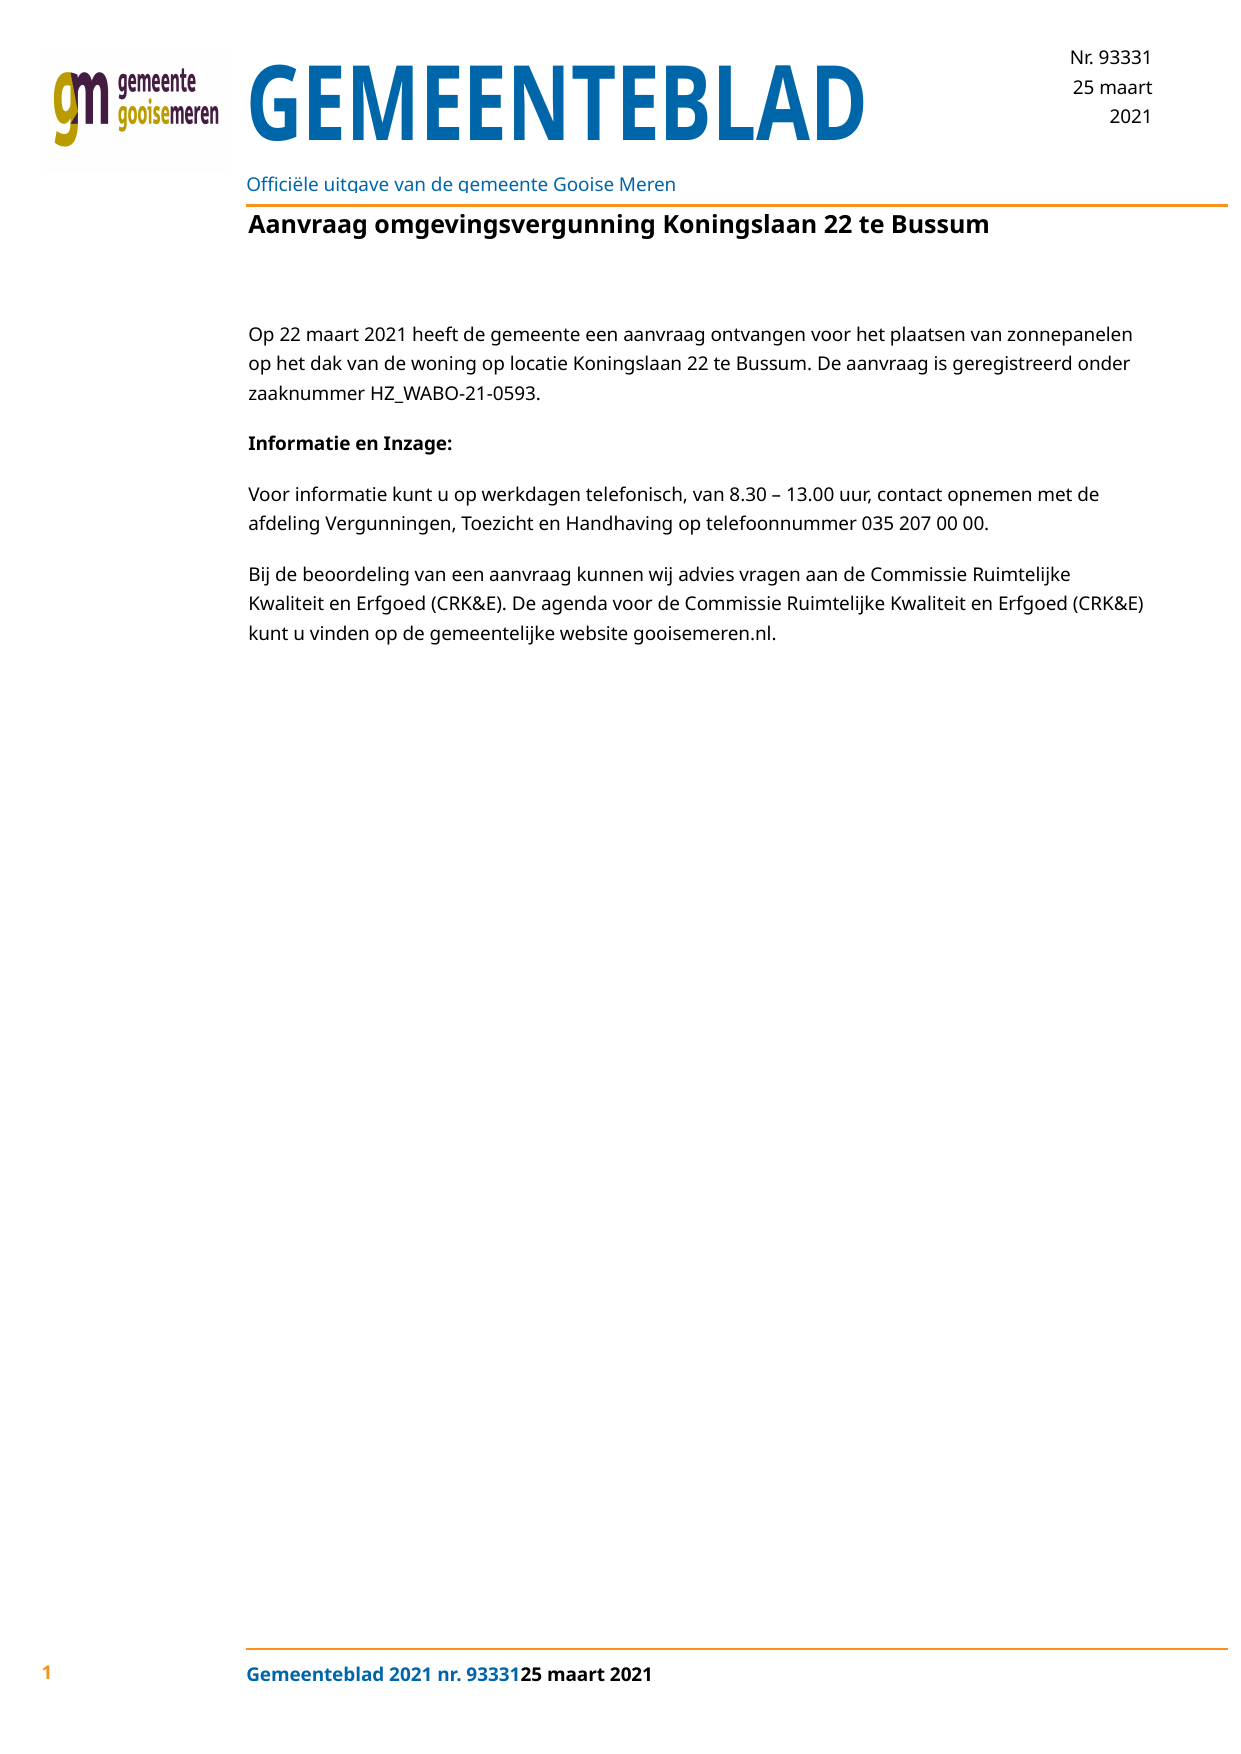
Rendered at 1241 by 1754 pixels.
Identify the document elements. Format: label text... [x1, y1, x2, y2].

picture [41, 47, 231, 172]
text Bij de beoordeling van een aanvraag kunnen wij advies vragen aan de Commissie Ruimtelijke Kwaliteit en Erfgoed (CRK&E). De agenda voor de Commissie Ruimtelijke Kwaliteit en Erfgoed (CRK&E) kunt u vinden op de gemeentelijke website gooisemeren.nl. [248, 561, 1152, 646]
text Voor informatie kunt u op werkdagen telefonisch, van 8.30 – 13.00 uur, contact opnemen met de afdeling Vergunningen, Toezicht en Handhaving op telefoonnummer 035 207 00 00. [248, 481, 1152, 536]
text Op 22 maart 2021 heeft de gemeente een aanvraag ontvangen voor het plaatsen van zonnepanelen op het dak van de woning op locatie Koningslaan 22 te Bussum. De aanvraag is geregistreerd onder zaaknummer HZ_WABO-21-0593. [248, 321, 1152, 406]
text Aanvraag omgevingsvergunning Koningslaan 22 te Bussum [248, 207, 1152, 241]
text Informatie en Inzage: [248, 430, 1152, 456]
